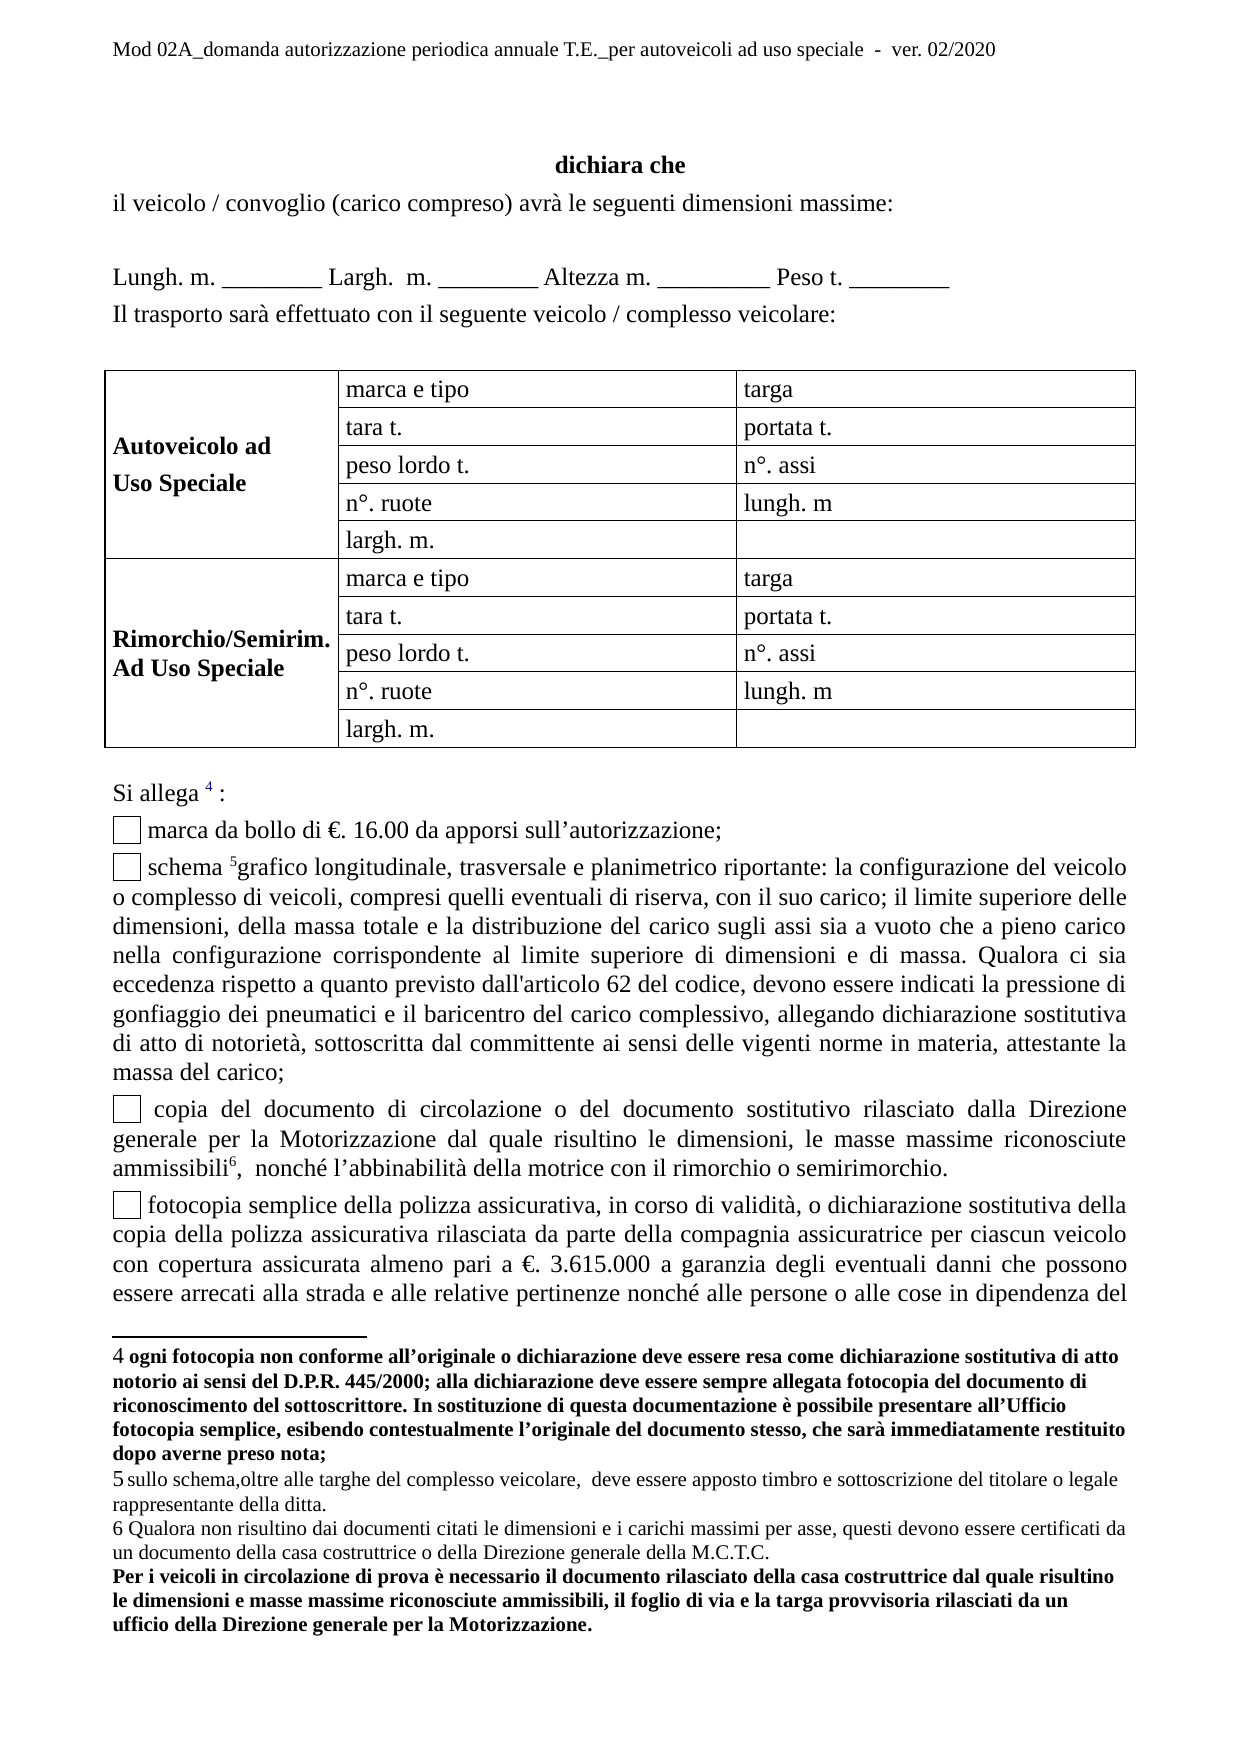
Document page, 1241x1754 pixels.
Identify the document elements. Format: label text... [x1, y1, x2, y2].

table_cell Rimorchio/Semirim. Ad Uso Speciale [106, 559, 338, 747]
text il veicolo / convoglio (carico compreso) avrà le seguenti dimensioni massime: [112, 188, 1128, 216]
table_header Autoveicolo ad Uso Speciale [106, 371, 338, 558]
table_cell portata t. [737, 597, 1135, 633]
text copia del documento di circolazione o del documento sostitutivo rilasciato dalla Direzione generale per la Motorizzazione dal quale risultino le dimensioni, le masse massime riconosciute ammissibili, nonché l’abbinabilità della motrice con il rimorchio o semirimorchio. [112, 1094, 1128, 1182]
text sullo schema,oltre alle targhe del complesso veicolare, deve essere apposto timbro e sottoscrizione del titolare o legale rappresentante della ditta. [112, 1465, 1128, 1516]
table_header marca e tipo [339, 371, 736, 407]
table_header targa [737, 371, 1135, 407]
table_cell n°. ruote [339, 672, 736, 709]
text Il trasporto sarà effettuato con il seguente veicolo / complesso veicolare: [112, 299, 1128, 328]
text marca da bollo di €. 16.00 da apporsi sull’autorizzazione; [112, 815, 1128, 844]
text Si allega : [112, 778, 1128, 807]
table_cell lungh. m [737, 672, 1135, 709]
text Lungh. m. ________ Largh. m. ________ Altezza m. _________ Peso t. ________ [112, 262, 1128, 291]
table_cell tara t. [339, 597, 736, 633]
table_cell n°. ruote [339, 484, 736, 520]
table_cell [737, 710, 1135, 747]
table_cell largh. m. [339, 521, 736, 558]
text ogni fotocopia non conforme all’originale o dichiarazione deve essere resa come dichiarazione sostitutiva di atto notorio ai sensi del D.P.R. 445/2000; alla dichiarazione deve essere sempre allegata fotocopia del documento di riconoscimento del sottoscrittore. In sostituzione di questa documentazione è possibile presentare all’Ufficio fotocopia semplice, esibendo contestualmente l’originale del documento stesso, che sarà immediatamente restituito dopo averne preso nota; [112, 1343, 1128, 1465]
table_cell portata t. [737, 408, 1135, 445]
text Qualora non risultino dai documenti citati le dimensioni e i carichi massimi per asse, questi devono essere certificati da un documento della casa costruttrice o della Direzione generale della M.C.T.C. [112, 1516, 1128, 1564]
table_cell peso lordo t. [339, 446, 736, 483]
table_cell largh. m. [339, 710, 736, 747]
table_cell n°. assi [737, 446, 1135, 483]
table_cell targa [737, 559, 1135, 596]
text dichiara che [112, 150, 1128, 179]
table_cell peso lordo t. [339, 635, 736, 671]
text Per i veicoli in circolazione di prova è necessario il documento rilasciato della casa costruttrice dal quale risultino le dimensioni e masse massime riconosciute ammissibili, il foglio di via e la targa provvisoria rilasciati da un ufficio della Direzione generale per la Motorizzazione. [112, 1564, 1128, 1636]
table_cell marca e tipo [339, 559, 736, 596]
text fotocopia semplice della polizza assicurativa, in corso di validità, o dichiarazione sostitutiva della copia della polizza assicurativa rilasciata da parte della compagnia assicuratrice per ciascun veicolo con copertura assicurata almeno pari a €. 3.615.000 a garanzia degli eventuali danni che possono essere arrecati alla strada e alle relative pertinenze nonché alle persone o alle cose in dipendenza del [112, 1190, 1128, 1307]
table_cell tara t. [339, 408, 736, 445]
text schema grafico longitudinale, trasversale e planimetrico riportante: la configurazione del veicolo o complesso di veicoli, compresi quelli eventuali di riserva, con il suo carico; il limite superiore delle dimensioni, della massa totale e la distribuzione del carico sugli assi sia a vuoto che a pieno carico nella configurazione corrispondente al limite superiore di dimensioni e di massa. Qualora ci sia eccedenza rispetto a quanto previsto dall'articolo 62 del codice, devono essere indicati la pressione di gonfiaggio dei pneumatici e il baricentro del carico complessivo, allegando dichiarazione sostitutiva di atto di notorietà, sottoscritta dal committente ai sensi delle vigenti norme in materia, attestante la massa del carico; [112, 852, 1128, 1086]
table_cell lungh. m [737, 484, 1135, 520]
table_cell n°. assi [737, 635, 1135, 671]
table_cell [737, 521, 1135, 558]
